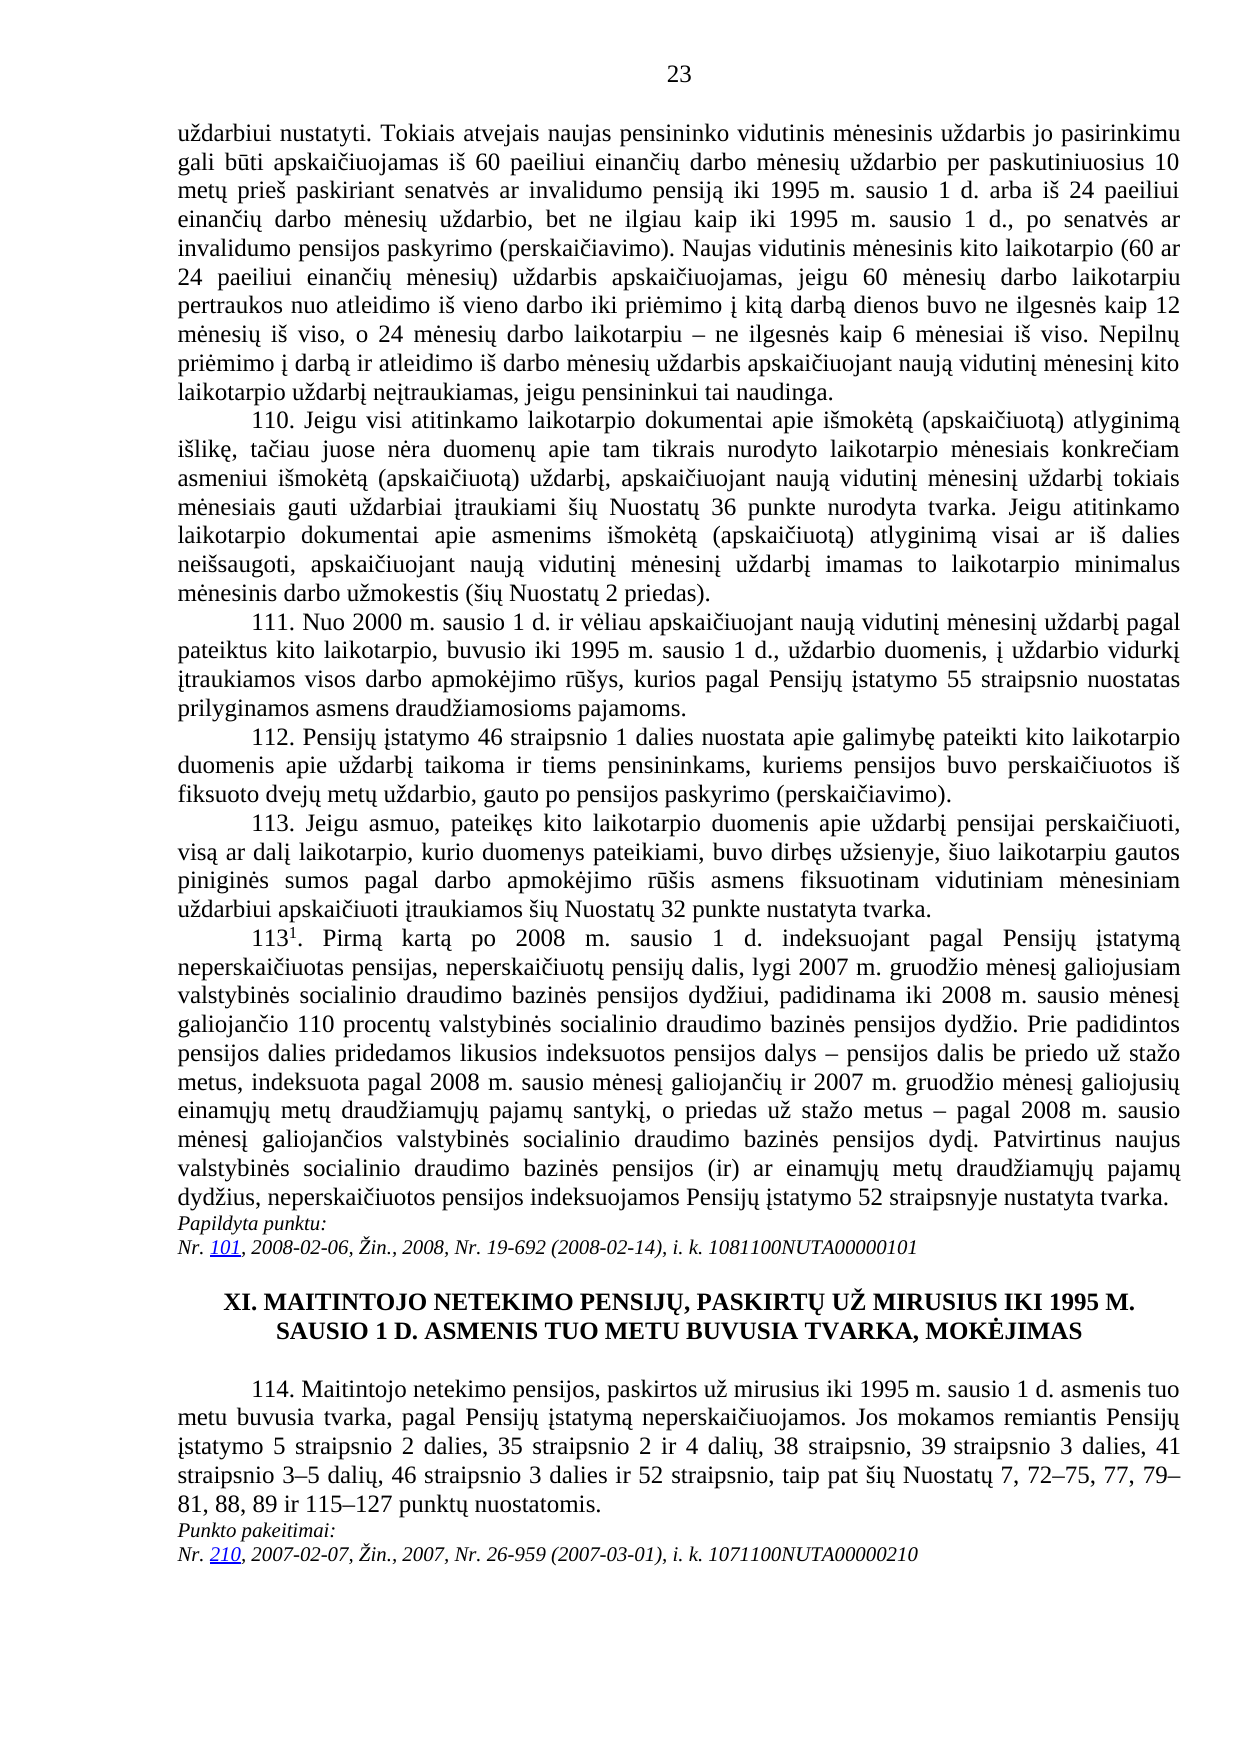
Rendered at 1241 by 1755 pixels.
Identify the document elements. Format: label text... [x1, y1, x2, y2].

text Papildyta punktu: [177, 1211, 1181, 1235]
text Punkto pakeitimai: [177, 1517, 1181, 1542]
text 111. Nuo 2000 m. sausio 1 d. ir vėliau apskaičiuojant naują vidutinį mėnesinį uždarbį pagal pateiktus kito laikotarpio, buvusio iki 1995 m. sausio 1 d., uždarbio duomenis, į uždarbio vidurkį įtraukiamos visos darbo apmokėjimo rūšys, kurios pagal Pensijų įstatymo 55 straipsnio nuostatas prilyginamos asmens draudžiamosioms pajamoms. [177, 607, 1181, 722]
text 114. Maitintojo netekimo pensijos, paskirtos už mirusius iki 1995 m. sausio 1 d. asmenis tuo metu buvusia tvarka, pagal Pensijų įstatymą neperskaičiuojamos. Jos mokamos remiantis Pensijų įstatymo 5 straipsnio 2 dalies, 35 straipsnio 2 ir 4 dalių, 38 straipsnio, 39 straipsnio 3 dalies, 41 straipsnio 3–5 dalių, 46 straipsnio 3 dalies ir 52 straipsnio, taip pat šių Nuostatų 7, 72–75, 77, 79–81, 88, 89 ir 115–127 punktų nuostatomis. [177, 1374, 1181, 1517]
text Nr. 101, 2008-02-06, Žin., 2008, Nr. 19-692 (2008-02-14), i. k. 1081100NUTA00000101 [177, 1235, 1181, 1259]
text Nr. 210, 2007-02-07, Žin., 2007, Nr. 26-959 (2007-03-01), i. k. 1071100NUTA00000210 [177, 1542, 1181, 1566]
text XI. MAITINTOJO NETEKIMO PENSIJŲ, PASKIRTŲ UŽ MIRUSIUS IKI 1995 M. SAUSIO 1 D. ASMENIS TUO METU BUVUSIA TVARKA, MOKĖJIMAS [177, 1287, 1181, 1345]
text uždarbiui nustatyti. Tokiais atvejais naujas pensininko vidutinis mėnesinis uždarbis jo pasirinkimu gali būti apskaičiuojamas iš 60 paeiliui einančių darbo mėnesių uždarbio per paskutiniuosius 10 metų prieš paskiriant senatvės ar invalidumo pensiją iki 1995 m. sausio 1 d. arba iš 24 paeiliui einančių darbo mėnesių uždarbio, bet ne ilgiau kaip iki 1995 m. sausio 1 d., po senatvės ar invalidumo pensijos paskyrimo (perskaičiavimo). Naujas vidutinis mėnesinis kito laikotarpio (60 ar 24 paeiliui einančių mėnesių) uždarbis apskaičiuojamas, jeigu 60 mėnesių darbo laikotarpiu pertraukos nuo atleidimo iš vieno darbo iki priėmimo į kitą darbą dienos buvo ne ilgesnės kaip 12 mėnesių iš viso, o 24 mėnesių darbo laikotarpiu – ne ilgesnės kaip 6 mėnesiai iš viso. Nepilnų priėmimo į darbą ir atleidimo iš darbo mėnesių uždarbis apskaičiuojant naują vidutinį mėnesinį kito laikotarpio uždarbį neįtraukiamas, jeigu pensininkui tai naudinga. [177, 118, 1181, 406]
text 112. Pensijų įstatymo 46 straipsnio 1 dalies nuostata apie galimybę pateikti kito laikotarpio duomenis apie uždarbį taikoma ir tiems pensininkams, kuriems pensijos buvo perskaičiuotos iš fiksuoto dvejų metų uždarbio, gauto po pensijos paskyrimo (perskaičiavimo). [177, 722, 1181, 808]
text 1131. Pirmą kartą po 2008 m. sausio 1 d. indeksuojant pagal Pensijų įstatymą neperskaičiuotas pensijas, neperskaičiuotų pensijų dalis, lygi 2007 m. gruodžio mėnesį galiojusiam valstybinės socialinio draudimo bazinės pensijos dydžiui, padidinama iki 2008 m. sausio mėnesį galiojančio 110 procentų valstybinės socialinio draudimo bazinės pensijos dydžio. Prie padidintos pensijos dalies pridedamos likusios indeksuotos pensijos dalys – pensijos dalis be priedo už stažo metus, indeksuota pagal 2008 m. sausio mėnesį galiojančių ir 2007 m. gruodžio mėnesį galiojusių einamųjų metų draudžiamųjų pajamų santykį, o priedas už stažo metus – pagal 2008 m. sausio mėnesį galiojančios valstybinės socialinio draudimo bazinės pensijos dydį. Patvirtinus naujus valstybinės socialinio draudimo bazinės pensijos (ir) ar einamųjų metų draudžiamųjų pajamų dydžius, neperskaičiuotos pensijos indeksuojamos Pensijų įstatymo 52 straipsnyje nustatyta tvarka. [177, 923, 1181, 1211]
text 110. Jeigu visi atitinkamo laikotarpio dokumentai apie išmokėtą (apskaičiuotą) atlyginimą išlikę, tačiau juose nėra duomenų apie tam tikrais nurodyto laikotarpio mėnesiais konkrečiam asmeniui išmokėtą (apskaičiuotą) uždarbį, apskaičiuojant naują vidutinį mėnesinį uždarbį tokiais mėnesiais gauti uždarbiai įtraukiami šių Nuostatų 36 punkte nurodyta tvarka. Jeigu atitinkamo laikotarpio dokumentai apie asmenims išmokėtą (apskaičiuotą) atlyginimą visai ar iš dalies neišsaugoti, apskaičiuojant naują vidutinį mėnesinį uždarbį imamas to laikotarpio minimalus mėnesinis darbo užmokestis (šių Nuostatų 2 priedas). [177, 406, 1181, 607]
text 113. Jeigu asmuo, pateikęs kito laikotarpio duomenis apie uždarbį pensijai perskaičiuoti, visą ar dalį laikotarpio, kurio duomenys pateikiami, buvo dirbęs užsienyje, šiuo laikotarpiu gautos piniginės sumos pagal darbo apmokėjimo rūšis asmens fiksuotinam vidutiniam mėnesiniam uždarbiui apskaičiuoti įtraukiamos šių Nuostatų 32 punkte nustatyta tvarka. [177, 808, 1181, 923]
